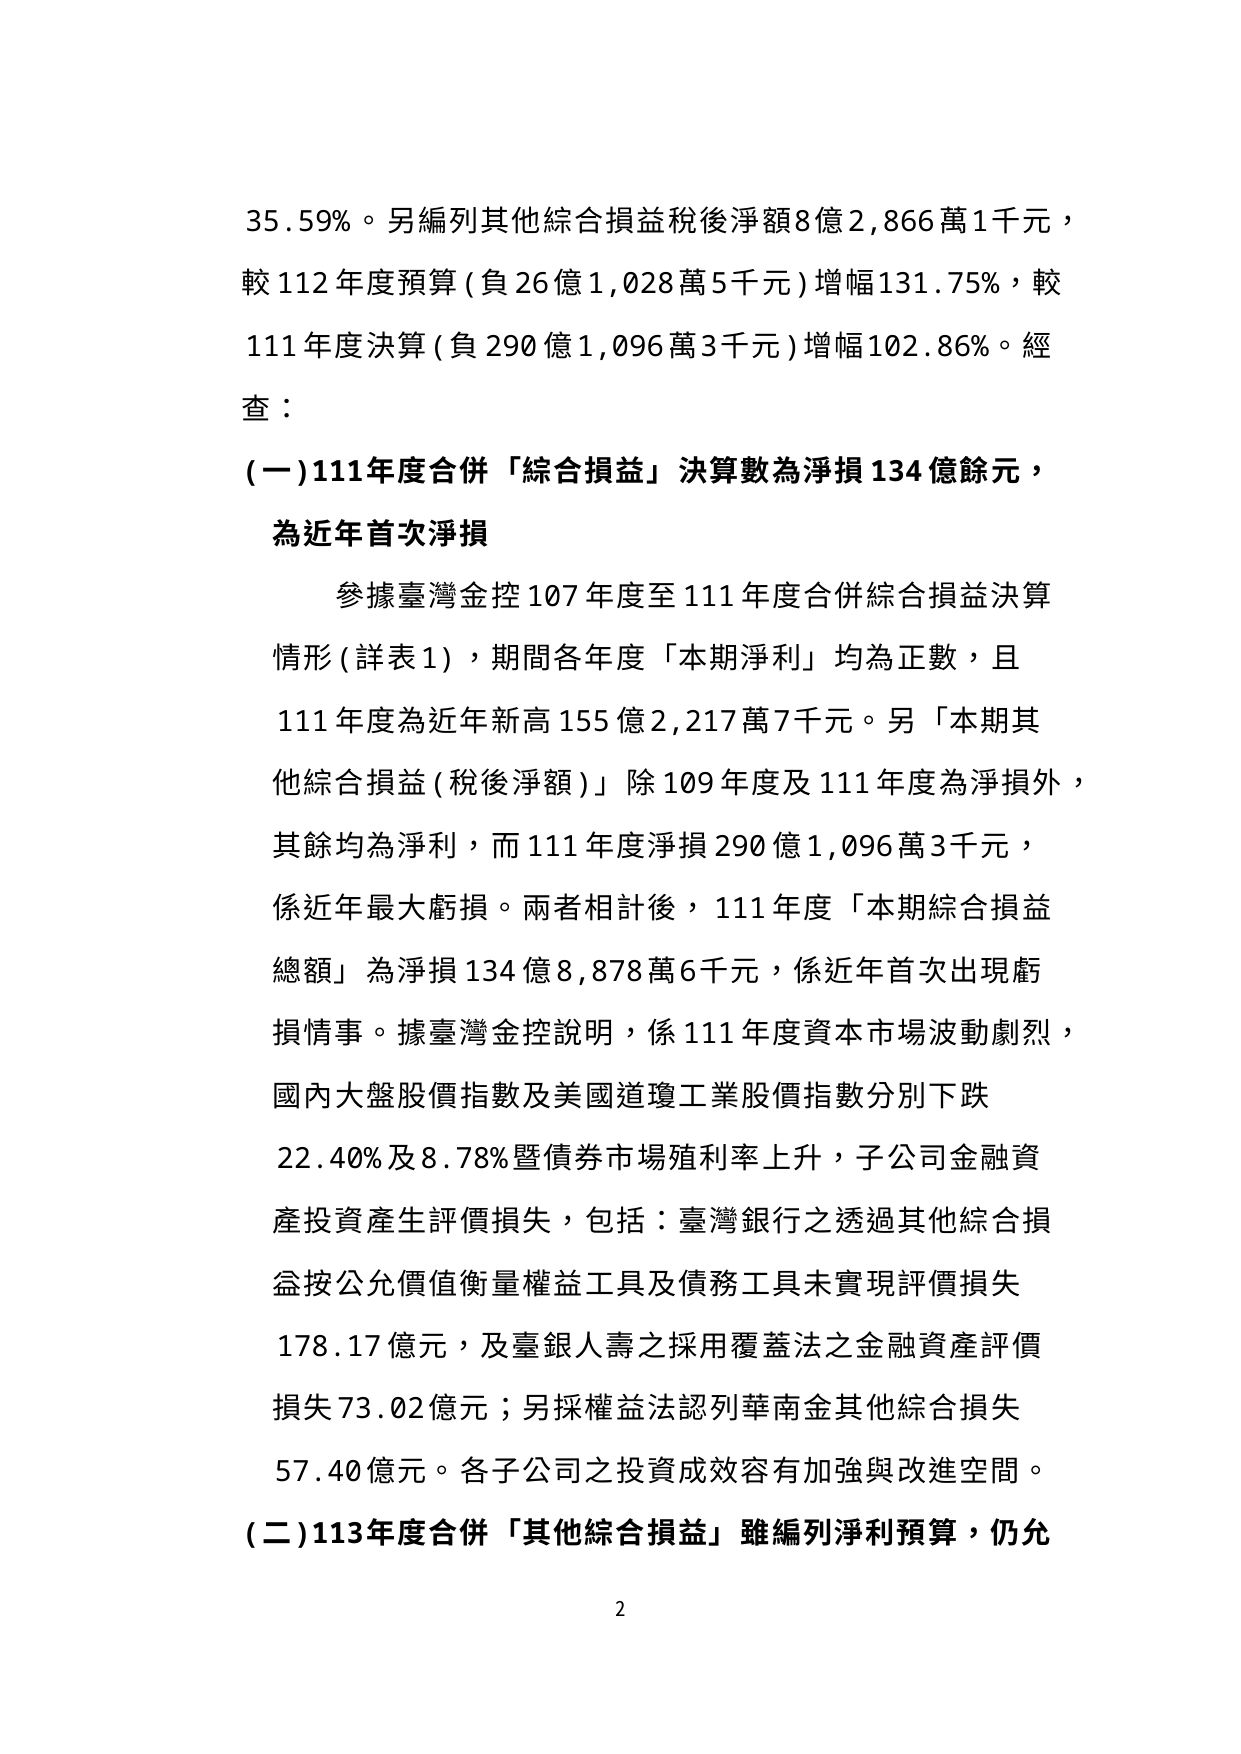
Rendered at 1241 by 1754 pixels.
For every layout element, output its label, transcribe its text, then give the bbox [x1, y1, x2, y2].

text 臺灣金控113年度預算案編列合併「本期淨利」99億9,794萬2千元，較112年度預算(91億5,976萬5千元)增幅9.15%，較111年度決算(155億2,217萬7千元)減幅35.59%。另編列其他綜合損益稅後淨額8億2,866萬1千元，較112年度預算(負26億1,028萬5千元)增幅131.75%，較111年度決算(負290億1,096萬3千元)增幅102.86%。經查： [236, 177, 1063, 427]
text (二)113年度合併「其他綜合損益」雖編列淨利預算，仍允 [236, 1490, 1063, 1552]
text 參據臺灣金控107年度至111年度合併綜合損益決算情形(詳表1)，期間各年度「本期淨利」均為正數，且111年度為近年新高155億2,217萬7千元。另「本期其他綜合損益(稅後淨額)」除109年度及111年度為淨損外，其餘均為淨利，而111年度淨損290億1,096萬3千元，係近年最大虧損。兩者相計後，111年度「本期綜合損益總額」為淨損134億8,878萬6千元，係近年首次出現虧損情事。據臺灣金控說明，係111年度資本市場波動劇烈，國內大盤股價指數及美國道瓊工業股價指數分別下跌22.40%及8.78%暨債券市場殖利率上升，子公司金融資產投資產生評價損失，包括：臺灣銀行之透過其他綜合損益按公允價值衡量權益工具及債務工具未實現評價損失178.17億元，及臺銀人壽之採用覆蓋法之金融資產評價損失73.02億元；另採權益法認列華南金其他綜合損失57.40億元。各子公司之投資成效容有加強與改進空間。 [266, 552, 1063, 1490]
text (一)111年度合併「綜合損益」決算數為淨損134億餘元，為近年首次淨損 [236, 427, 1063, 552]
